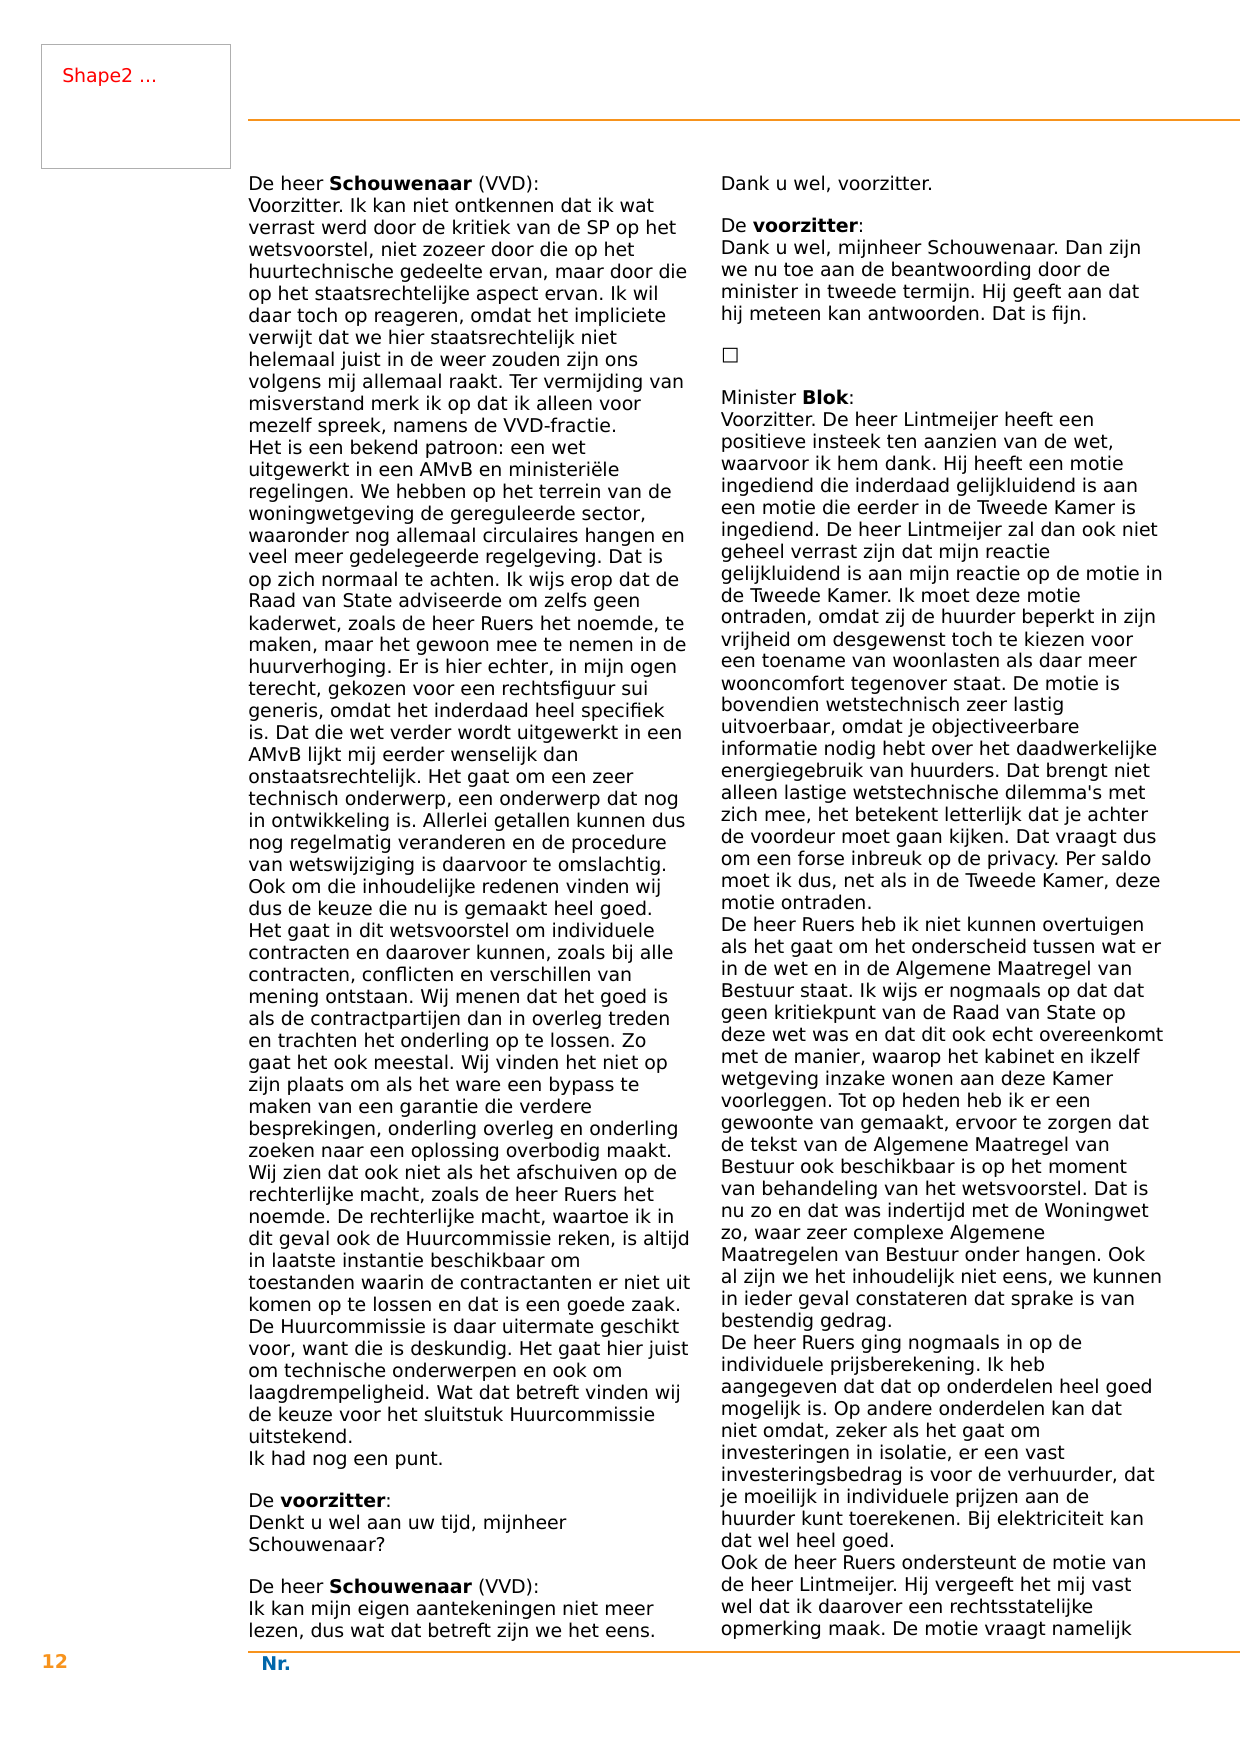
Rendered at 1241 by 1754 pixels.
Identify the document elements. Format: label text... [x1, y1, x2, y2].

text Voorzitter. De heer Lintmeijer heeft een positieve insteek ten aanzien van de wet, waarvoor ik hem dank. Hij heeft een motie ingediend die inderdaad gelijkluidend is aan een motie die eerder in de Tweede Kamer is ingediend. De heer Lintmeijer zal dan ook niet geheel verrast zijn dat mijn reactie gelijkluidend is aan mijn reactie op de motie in de Tweede Kamer. Ik moet deze motie ontraden, omdat zij de huurder beperkt in zijn vrijheid om desgewenst toch te kiezen voor een toename van woonlasten als daar meer wooncomfort tegenover staat. De motie is bovendien wetstechnisch zeer lastig uitvoerbaar, omdat je objectiveerbare informatie nodig hebt over het daadwerkelijke energiegebruik van huurders. Dat brengt niet alleen lastige wetstechnische dilemma's met zich mee, het betekent letterlijk dat je achter de voordeur moet gaan kijken. Dat vraagt dus om een forse inbreuk op de privacy. Per saldo moet ik dus, net als in de Tweede Kamer, deze motie ontraden. [721, 409, 1163, 914]
text De heer Schouwenaar (VVD): [248, 173, 691, 195]
text Denkt u wel aan uw tijd, mijnheer Schouwenaar? [248, 1512, 691, 1556]
text Het gaat in dit wetsvoorstel om individuele contracten en daarover kunnen, zoals bij alle contracten, conflicten en verschillen van mening ontstaan. Wij menen dat het goed is als de contractpartijen dan in overleg treden en trachten het onderling op te lossen. Zo gaat het ook meestal. Wij vinden het niet op zijn plaats om als het ware een bypass te maken van een garantie die verdere besprekingen, onderling overleg en onderling zoeken naar een oplossing overbodig maakt. Wij zien dat ook niet als het afschuiven op de rechterlijke macht, zoals de heer Ruers het noemde. De rechterlijke macht, waartoe ik in dit geval ook de Huurcommissie reken, is altijd in laatste instantie beschikbaar om toestanden waarin de contractanten er niet uit komen op te lossen en dat is een goede zaak. De Huurcommissie is daar uitermate geschikt voor, want die is deskundig. Het gaat hier juist om technische onderwerpen en ook om laagdrempeligheid. Wat dat betreft vinden wij de keuze voor het sluitstuk Huurcommissie uitstekend. [248, 920, 691, 1448]
text De heer Ruers heb ik niet kunnen overtuigen als het gaat om het onderscheid tussen wat er in de wet en in de Algemene Maatregel van Bestuur staat. Ik wijs er nogmaals op dat dat geen kritiekpunt van de Raad van State op deze wet was en dat dit ook echt overeenkomt met de manier, waarop het kabinet en ikzelf wetgeving inzake wonen aan deze Kamer voorleggen. Tot op heden heb ik er een gewoonte van gemaakt, ervoor te zorgen dat de tekst van de Algemene Maatregel van Bestuur ook beschikbaar is op het moment van behandeling van het wetsvoorstel. Dat is nu zo en dat was indertijd met de Woningwet zo, waar zeer complexe Algemene Maatregelen van Bestuur onder hangen. Ook al zijn we het inhoudelijk niet eens, we kunnen in ieder geval constateren dat sprake is van bestendig gedrag. [721, 914, 1163, 1332]
text Het is een bekend patroon: een wet uitgewerkt in een AMvB en ministeriële regelingen. We hebben op het terrein van de woningwetgeving de gereguleerde sector, waaronder nog allemaal circulaires hangen en veel meer gedelegeerde regelgeving. Dat is op zich normaal te achten. Ik wijs erop dat de Raad van State adviseerde om zelfs geen kaderwet, zoals de heer Ruers het noemde, te maken, maar het gewoon mee te nemen in de huurverhoging. Er is hier echter, in mijn ogen terecht, gekozen voor een rechtsfiguur sui generis, omdat het inderdaad heel specifiek is. Dat die wet verder wordt uitgewerkt in een AMvB lijkt mij eerder wenselijk dan onstaatsrechtelijk. Het gaat om een zeer technisch onderwerp, een onderwerp dat nog in ontwikkeling is. Allerlei getallen kunnen dus nog regelmatig veranderen en de procedure van wetswijziging is daarvoor te omslachtig. Ook om die inhoudelijke redenen vinden wij dus de keuze die nu is gemaakt heel goed. [248, 437, 691, 920]
text De heer Schouwenaar (VVD): [248, 1576, 691, 1597]
text De heer Ruers ging nogmaals in op de individuele prijsberekening. Ik heb aangegeven dat dat op onderdelen heel goed mogelijk is. Op andere onderdelen kan dat niet omdat, zeker als het gaat om investeringen in isolatie, er een vast investeringsbedrag is voor de verhuurder, dat je moeilijk in individuele prijzen aan de huurder kunt toerekenen. Bij elektriciteit kan dat wel heel goed. [721, 1332, 1163, 1552]
text Voorzitter. Ik kan niet ontkennen dat ik wat verrast werd door de kritiek van de SP op het wetsvoorstel, niet zozeer door die op het huurtechnische gedeelte ervan, maar door die op het staatsrechtelijke aspect ervan. Ik wil daar toch op reageren, omdat het impliciete verwijt dat we hier staatsrechtelijk niet helemaal juist in de weer zouden zijn ons volgens mij allemaal raakt. Ter vermijding van misverstand merk ik op dat ik alleen voor mezelf spreek, namens de VVD-fractie. [248, 195, 691, 437]
text Minister Blok: [721, 387, 1163, 409]
text Dank u wel, mijnheer Schouwenaar. Dan zijn we nu toe aan de beantwoording door de minister in tweede termijn. Hij geeft aan dat hij meteen kan antwoorden. Dat is fijn. [721, 237, 1163, 325]
text Dank u wel, voorzitter. [721, 173, 1163, 195]
text Ik kan mijn eigen aantekeningen niet meer lezen, dus wat dat betreft zijn we het eens. [248, 1597, 691, 1641]
text De voorzitter: [248, 1489, 691, 1512]
text Ik had nog een punt. [248, 1448, 691, 1469]
text ⬜ [721, 345, 1163, 367]
text De voorzitter: [721, 215, 1163, 237]
text Ook de heer Ruers ondersteunt de motie van de heer Lintmeijer. Hij vergeeft het mij vast wel dat ik daarover een rechtsstatelijke opmerking maak. De motie vraagt namelijk [721, 1552, 1163, 1639]
